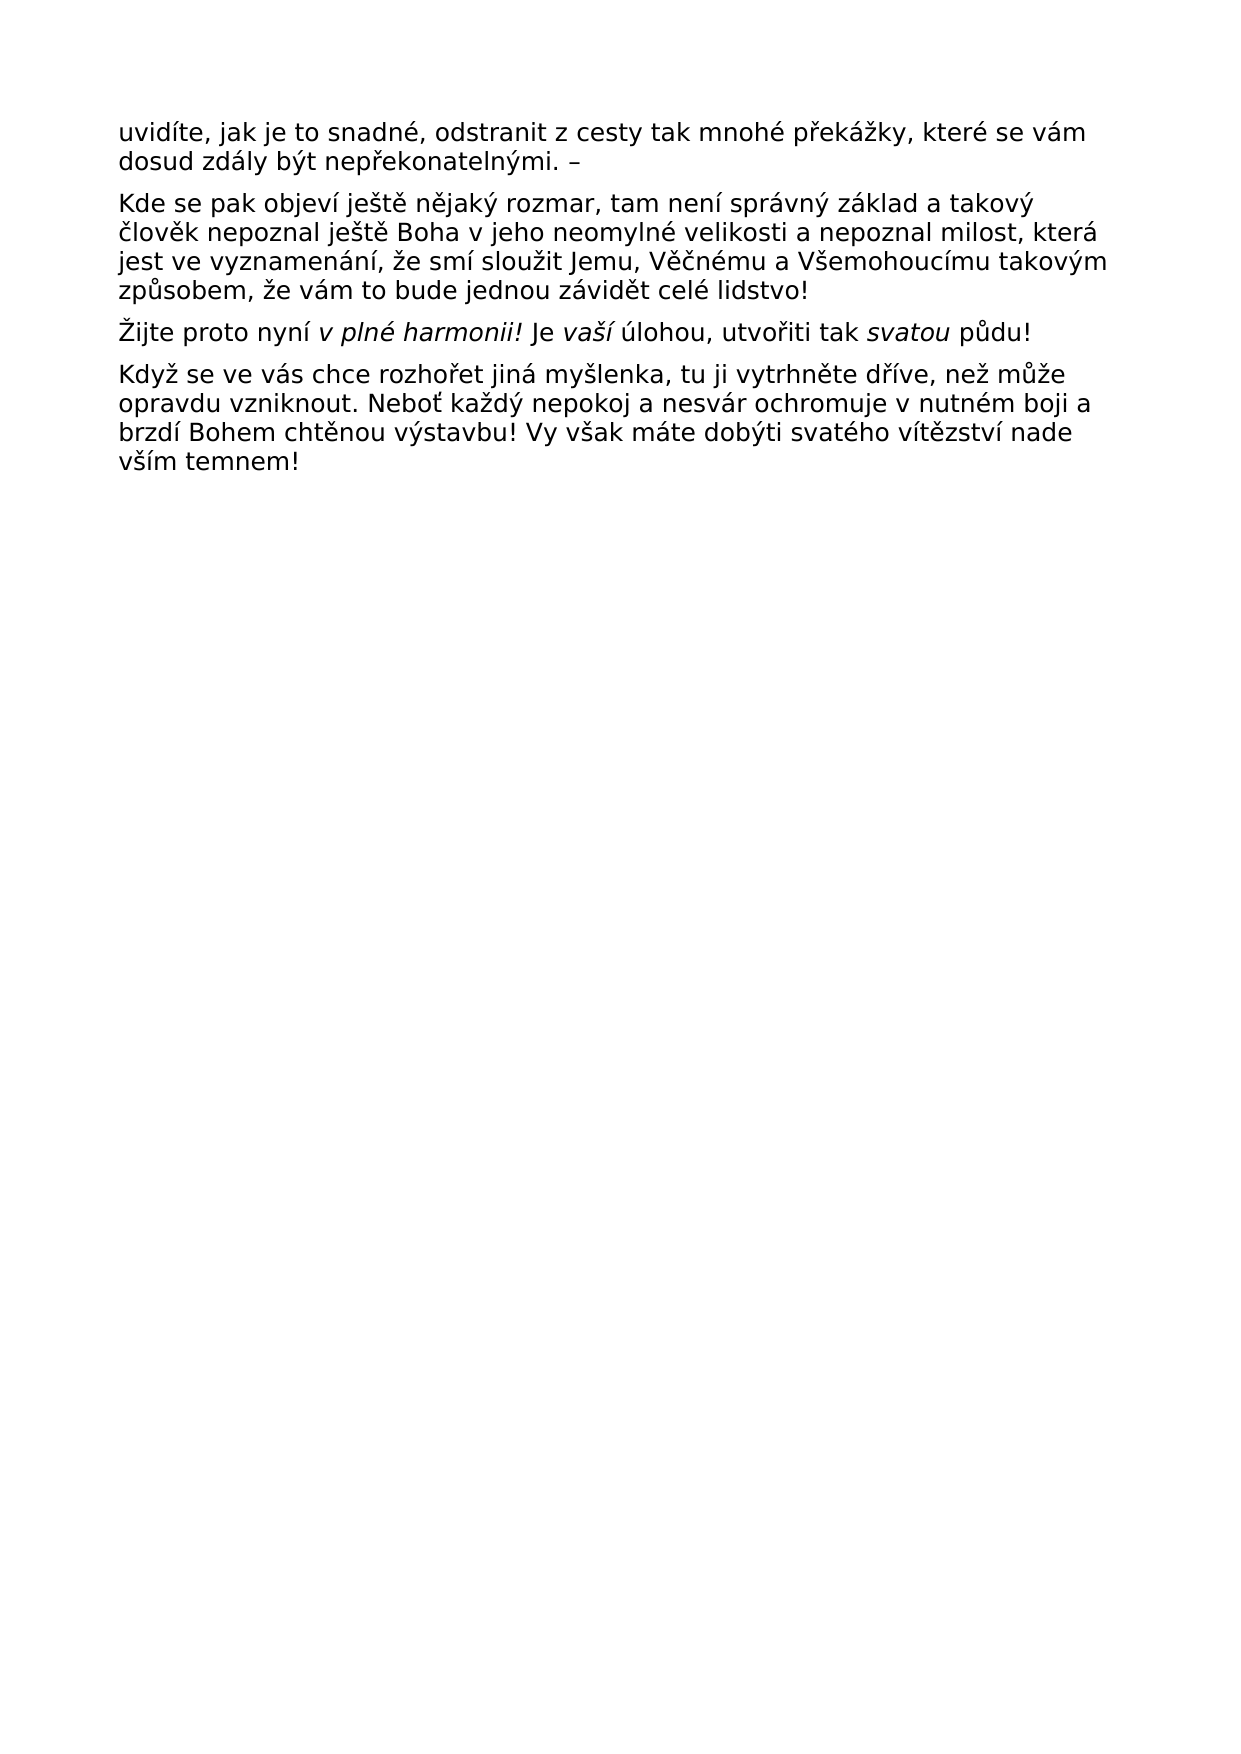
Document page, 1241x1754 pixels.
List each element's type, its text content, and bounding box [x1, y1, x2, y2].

text Když se ve vás chce rozhořet jiná myšlenka, tu ji vytrhněte dříve, než může opravdu vzniknout. Neboť každý nepokoj a nesvár ochromuje v nutném boji a brzdí Bohem chtěnou výstavbu! Vy však máte dobýti svatého vítězství nade vším temnem! [118, 360, 1122, 476]
text uvidíte, jak je to snadné, odstranit z cesty tak mnohé překážky, které se vám dosud zdály být nepřekonatelnými. – [118, 118, 1122, 176]
text Kde se pak objeví ještě nějaký rozmar, tam není správný základ a takový člověk nepoznal ještě Boha v jeho neomylné velikosti a nepoznal milost, která jest ve vyznamenání, že smí sloužit Jemu, Věčnému a Všemohoucímu takovým způsobem, že vám to bude jednou závidět celé lidstvo! [118, 189, 1122, 306]
text Žijte proto nyní v plné harmonii! Je vaší úlohou, utvořiti tak svatou půdu! [118, 318, 1122, 347]
